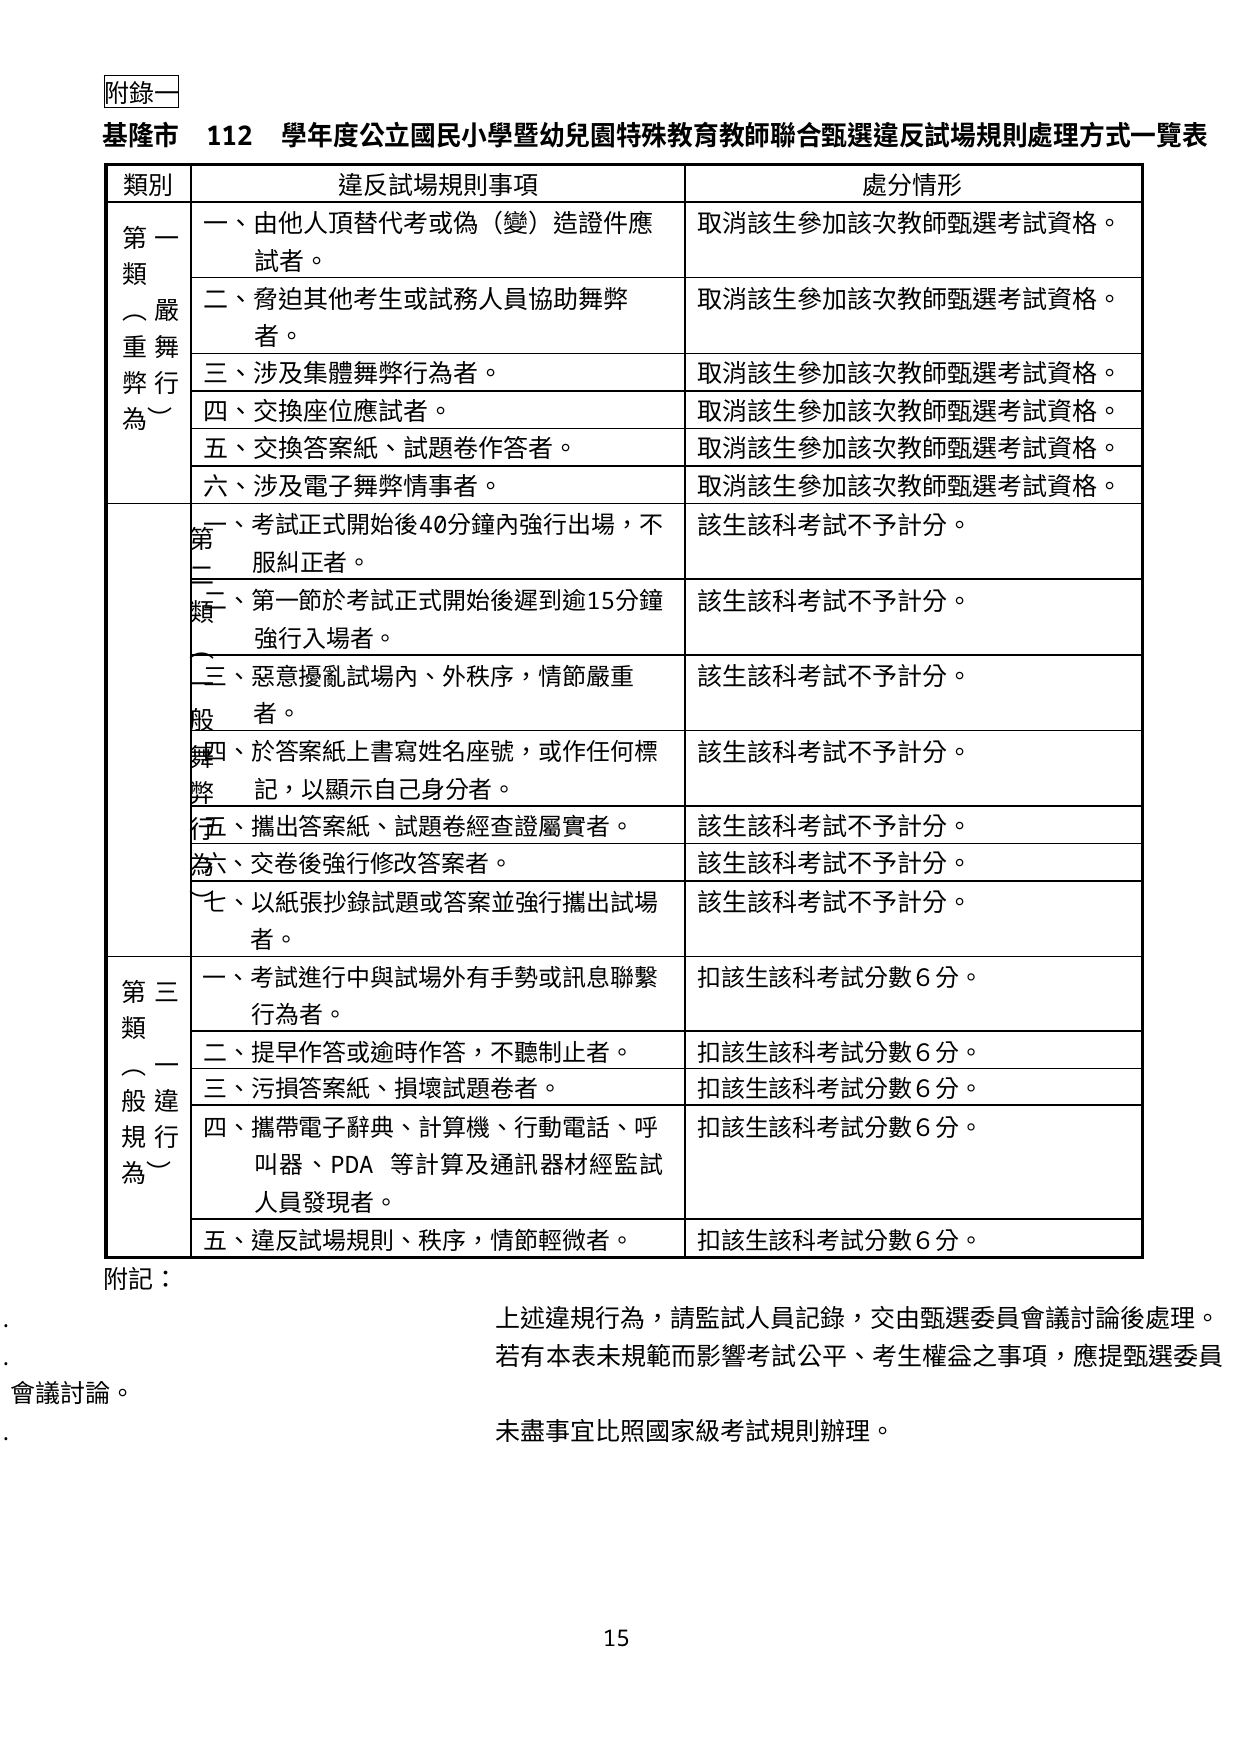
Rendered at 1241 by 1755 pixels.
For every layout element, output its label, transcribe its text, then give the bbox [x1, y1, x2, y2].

table_cell 三、惡意擾亂試場內、外秩序，情節嚴重 者。 [192, 656, 684, 729]
table_cell 五、攜出答案紙、試題卷經查證屬實者。 [192, 807, 684, 843]
table_cell 扣該生該科考試分數６分。 [686, 957, 1141, 1030]
text 附記： [103, 1261, 1224, 1296]
table_cell 七、以紙張抄錄試題或答案並強行攜出試場 者。 [192, 882, 684, 956]
table_cell 一、由他人頂替代考或偽（變）造證件應 試者。 [192, 203, 684, 277]
table_cell 取消該生參加該次教師甄選考試資格。 [686, 429, 1141, 465]
table_cell 五、違反試場規則、秩序，情節輕微者。 [192, 1220, 684, 1256]
table_header 處分情形 [686, 166, 1141, 201]
table_cell 該生該科考試不予計分。 [686, 504, 1141, 578]
text 附錄一 [105, 76, 178, 107]
table_cell 第二類︵一般舞弊行為︶ [108, 504, 190, 956]
table_cell 該生該科考試不予計分。 [686, 882, 1141, 956]
table_cell 三、涉及集體舞弊行為者。 [192, 354, 684, 390]
table_cell 四、攜帶電子辭典、計算機、行動電話、呼 叫器、PDA 等計算及通訊器材經監試人員發現者。 [192, 1106, 684, 1218]
subtitle 基隆市 112 學年度公立國民小學暨幼兒園特殊教育教師聯合甄選違反試場規則處理方式一覽表 [102, 114, 1224, 153]
table_cell 扣該生該科考試分數６分。 [686, 1032, 1141, 1067]
table_cell 二、提早作答或逾時作答，不聽制止者。 [192, 1032, 684, 1067]
table_cell 四、交換座位應試者。 [192, 392, 684, 428]
table_cell 第三類︵一般違規行為︶ [108, 957, 190, 1256]
table_cell 取消該生參加該次教師甄選考試資格。 [686, 354, 1141, 390]
table_cell 二、脅迫其他考生或試務人員協助舞弊 者。 [192, 278, 684, 353]
table_cell 該生該科考試不予計分。 [686, 807, 1141, 843]
table_cell 該生該科考試不予計分。 [686, 580, 1141, 654]
list 若有本表未規範而影響考試公平、考生權益之事項，應提甄選委員會議討論。 [0, 1337, 1224, 1409]
table_cell 取消該生參加該次教師甄選考試資格。 [686, 467, 1141, 502]
table_cell 六、交卷後強行修改答案者。 [192, 844, 684, 880]
table_cell 扣該生該科考試分數６分。 [686, 1106, 1141, 1218]
table_cell 該生該科考試不予計分。 [686, 656, 1141, 729]
table_cell 四、於答案紙上書寫姓名座號，或作任何標 記，以顯示自己身分者。 [192, 731, 684, 805]
table_cell 第一類︵嚴重舞弊行為︶ [108, 203, 190, 502]
table_cell 三、污損答案紙、損壞試題卷者。 [192, 1069, 684, 1104]
table_cell 二、第一節於考試正式開始後遲到逾15分鐘 強行入場者。 [192, 580, 684, 654]
table_cell 取消該生參加該次教師甄選考試資格。 [686, 203, 1141, 277]
table_cell 一、考試進行中與試場外有手勢或訊息聯繫 行為者。 [192, 957, 684, 1030]
table_cell 五、交換答案紙、試題卷作答者。 [192, 429, 684, 465]
table_cell 該生該科考試不予計分。 [686, 844, 1141, 880]
table_cell 取消該生參加該次教師甄選考試資格。 [686, 392, 1141, 428]
table_cell 該生該科考試不予計分。 [686, 731, 1141, 805]
list 上述違規行為，請監試人員記錄，交由甄選委員會議討論後處理。 [0, 1298, 1224, 1334]
table_cell 扣該生該科考試分數６分。 [686, 1220, 1141, 1256]
table_header 類別 [108, 166, 190, 201]
table_header 違反試場規則事項 [192, 166, 684, 201]
table_cell 扣該生該科考試分數６分。 [686, 1069, 1141, 1104]
table_cell 一、考試正式開始後40分鐘內強行出場，不 服糾正者。 [192, 504, 684, 578]
list 未盡事宜比照國家級考試規則辦理。 [0, 1412, 1224, 1448]
table_cell 六、涉及電子舞弊情事者。 [192, 467, 684, 502]
table_cell 取消該生參加該次教師甄選考試資格。 [686, 278, 1141, 353]
